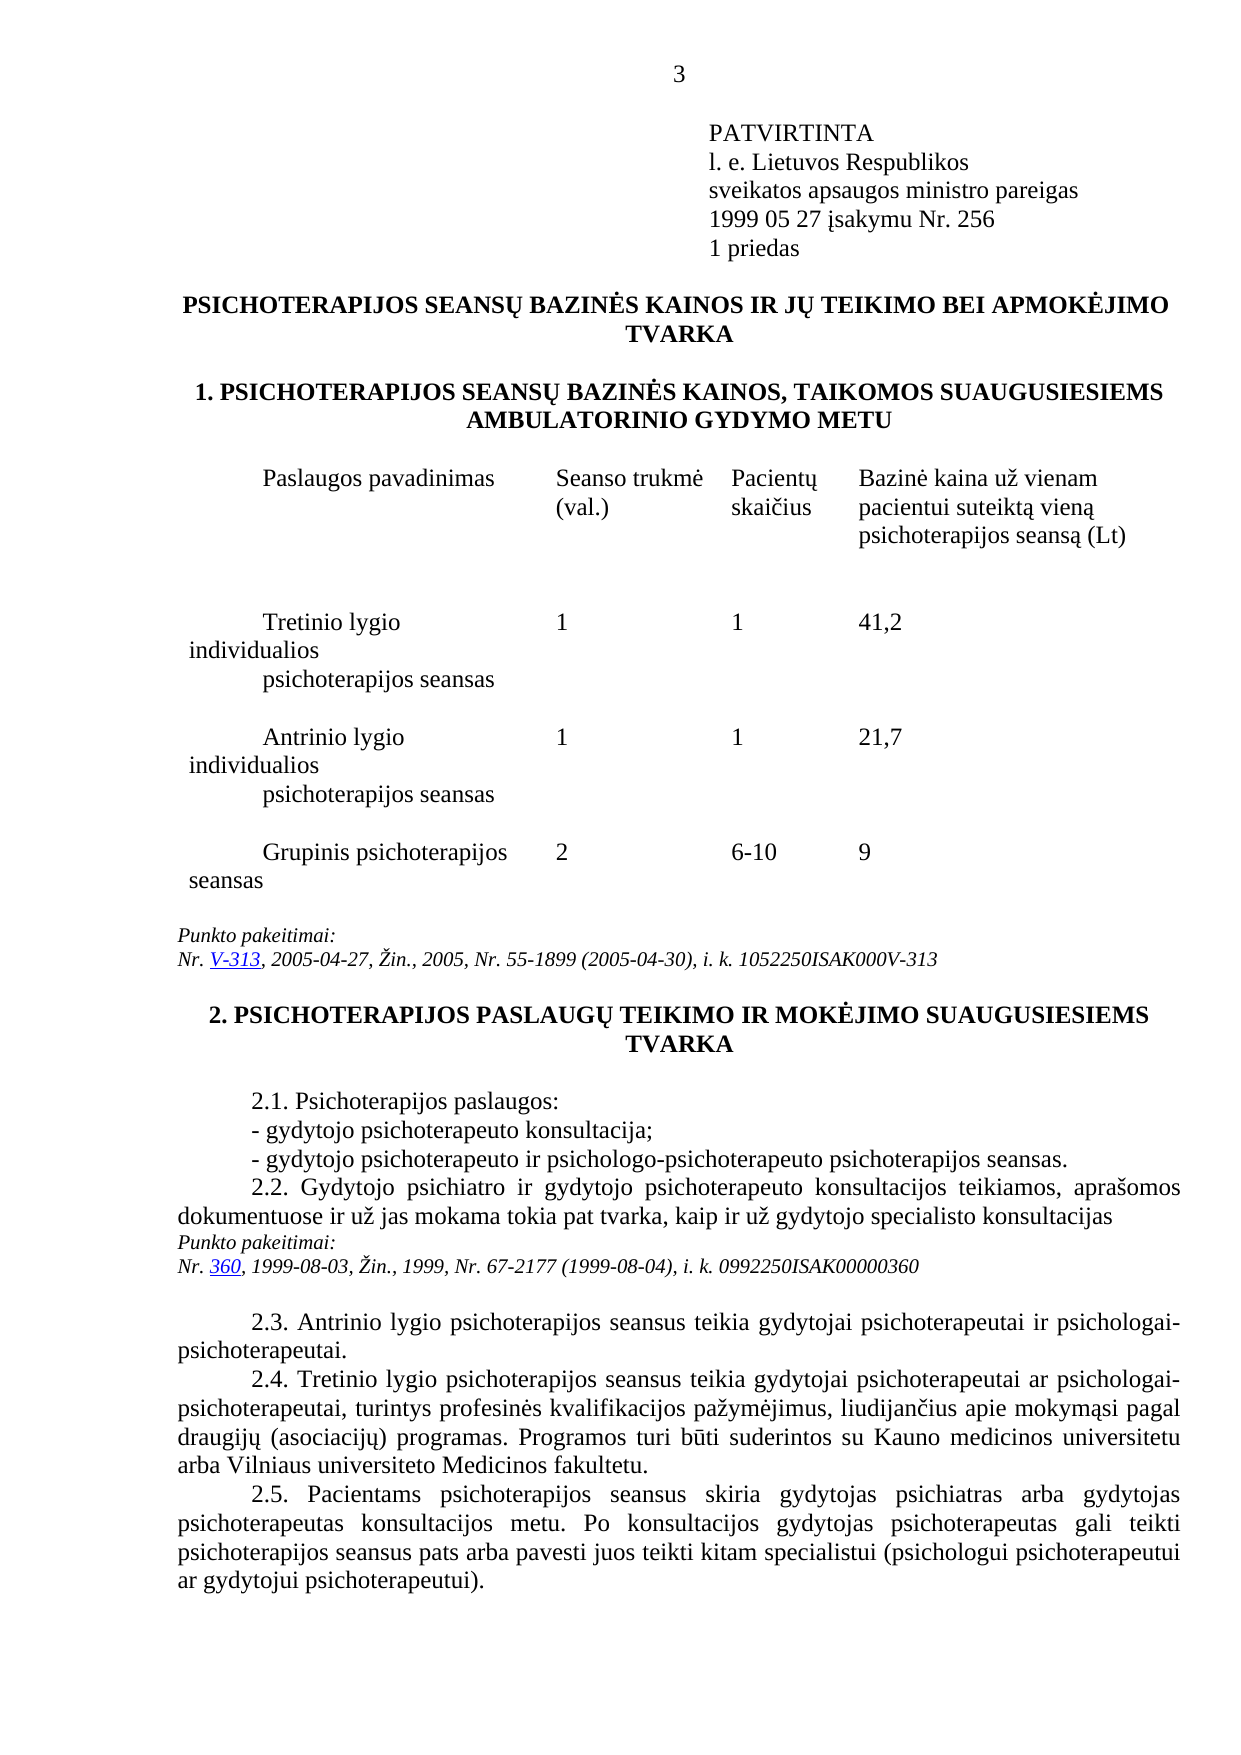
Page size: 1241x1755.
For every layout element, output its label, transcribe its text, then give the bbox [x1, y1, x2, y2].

table_cell [847, 578, 1181, 607]
text - gydytojo psichoterapeuto konsultacija; [177, 1115, 1181, 1144]
text PATVIRTINTA [709, 118, 1181, 147]
table_cell 1 [720, 722, 847, 779]
text Nr. 360, 1999-08-03, Žin., 1999, Nr. 67-2177 (1999-08-04), i. k. 0992250ISAK00000360 [177, 1254, 1181, 1278]
text Punkto pakeitimai: [177, 1230, 1181, 1254]
text 2.5. Pacientams psichoterapijos seansus skiria gydytojas psichiatras arba gydytojas psichoterapeutas konsultacijos metu. Po konsultacijos gydytojas psichoterapeutas gali teikti psichoterapijos seansus pats arba pavesti juos teikti kitam specialistui (psichologui psichoterapeutui ar gydytojui psichoterapeutui). [177, 1479, 1181, 1594]
table_cell [847, 779, 1181, 808]
text l. e. Lietuvos Respublikos [177, 147, 1181, 176]
text Punkto pakeitimai: [177, 923, 1181, 947]
text Nr. V-313, 2005-04-27, Žin., 2005, Nr. 55-1899 (2005-04-30), i. k. 1052250ISAK000V-313 [177, 947, 1181, 971]
table_cell [720, 808, 847, 837]
table_cell [177, 808, 544, 837]
table_cell 9 [847, 837, 1181, 894]
text TVARKA [177, 319, 1181, 348]
text 2.4. Tretinio lygio psichoterapijos seansus teikia gydytojai psichoterapeutai ar psichologai-psichoterapeutai, turintys profesinės kvalifikacijos pažymėjimus, liudijančius apie mokymąsi pagal draugijų (asociacijų) programas. Programos turi būti suderintos su Kauno medicinos universitetu arba Vilniaus universiteto Medicinos fakultetu. [177, 1364, 1181, 1479]
text 2.3. Antrinio lygio psichoterapijos seansus teikia gydytojai psichoterapeutai ir psichologai-psichoterapeutai. [177, 1307, 1181, 1364]
table_cell 2 [544, 837, 720, 894]
table_cell [544, 779, 720, 808]
table_cell [720, 779, 847, 808]
table_header Paslaugos pavadinimas [177, 463, 544, 521]
table_cell [544, 808, 720, 837]
table_header Bazinė kaina už vienam pacientui suteiktą vieną [847, 463, 1181, 521]
table_cell 1 [544, 607, 720, 664]
text sveikatos apsaugos ministro pareigas [177, 176, 1181, 204]
table_cell 1 [720, 607, 847, 664]
table_cell [720, 521, 847, 549]
table_cell [720, 664, 847, 693]
table_cell [720, 578, 847, 607]
table_cell Tretinio lygio individualios [177, 607, 544, 664]
text 1999 05 27 įsakymu Nr. 256 [177, 204, 1181, 233]
text 2.1. Psichoterapijos paslaugos: [177, 1086, 1181, 1115]
table_cell psichoterapijos seansas [177, 779, 544, 808]
table_cell [720, 693, 847, 722]
table_header Pacientų skaičius [720, 463, 847, 521]
table_cell psichoterapijos seansas [177, 664, 544, 693]
table_cell [544, 664, 720, 693]
table_cell [177, 578, 544, 607]
table_cell [720, 549, 847, 578]
table_header Seanso trukmė (val.) [544, 463, 720, 521]
table_cell Antrinio lygio individualios [177, 722, 544, 779]
table_cell 1 [544, 722, 720, 779]
table_cell [847, 664, 1181, 693]
table_cell 41,2 [847, 607, 1181, 664]
table_cell [177, 521, 544, 549]
table_cell Grupinis psichoterapijos seansas [177, 837, 544, 894]
table_cell 21,7 [847, 722, 1181, 779]
table_cell 6-10 [720, 837, 847, 894]
text 1. PSICHOTERAPIJOS SEANSŲ BAZINĖS KAINOS, TAIKOMOS SUAUGUSIESIEMS AMBULATORINIO GYDYMO METU [177, 377, 1181, 434]
text 1 priedas [177, 233, 1181, 262]
table_cell [544, 578, 720, 607]
table_cell [847, 808, 1181, 837]
table_cell [544, 549, 720, 578]
text 2. PSICHOTERAPIJOS PASLAUGŲ TEIKIMO IR MOKĖJIMO SUAUGUSIESIEMS TVARKA [177, 1000, 1181, 1057]
table_cell [544, 521, 720, 549]
table_cell [847, 693, 1181, 722]
text - gydytojo psichoterapeuto ir psichologo-psichoterapeuto psichoterapijos seansas. [177, 1144, 1181, 1172]
text 2.2. Gydytojo psichiatro ir gydytojo psichoterapeuto konsultacijos teikiamos, aprašomos dokumentuose ir už jas mokama tokia pat tvarka, kaip ir už gydytojo specialisto konsultacijas [177, 1172, 1181, 1230]
table_cell [847, 549, 1181, 578]
table_cell psichoterapijos seansą (Lt) [847, 521, 1181, 549]
text PSICHOTERAPIJOS SEANSŲ BAZINĖS KAINOS IR JŲ TEIKIMO BEI APMOKĖJIMO [177, 291, 1181, 319]
table_cell [544, 693, 720, 722]
table_cell [177, 549, 544, 578]
table_cell [177, 693, 544, 722]
